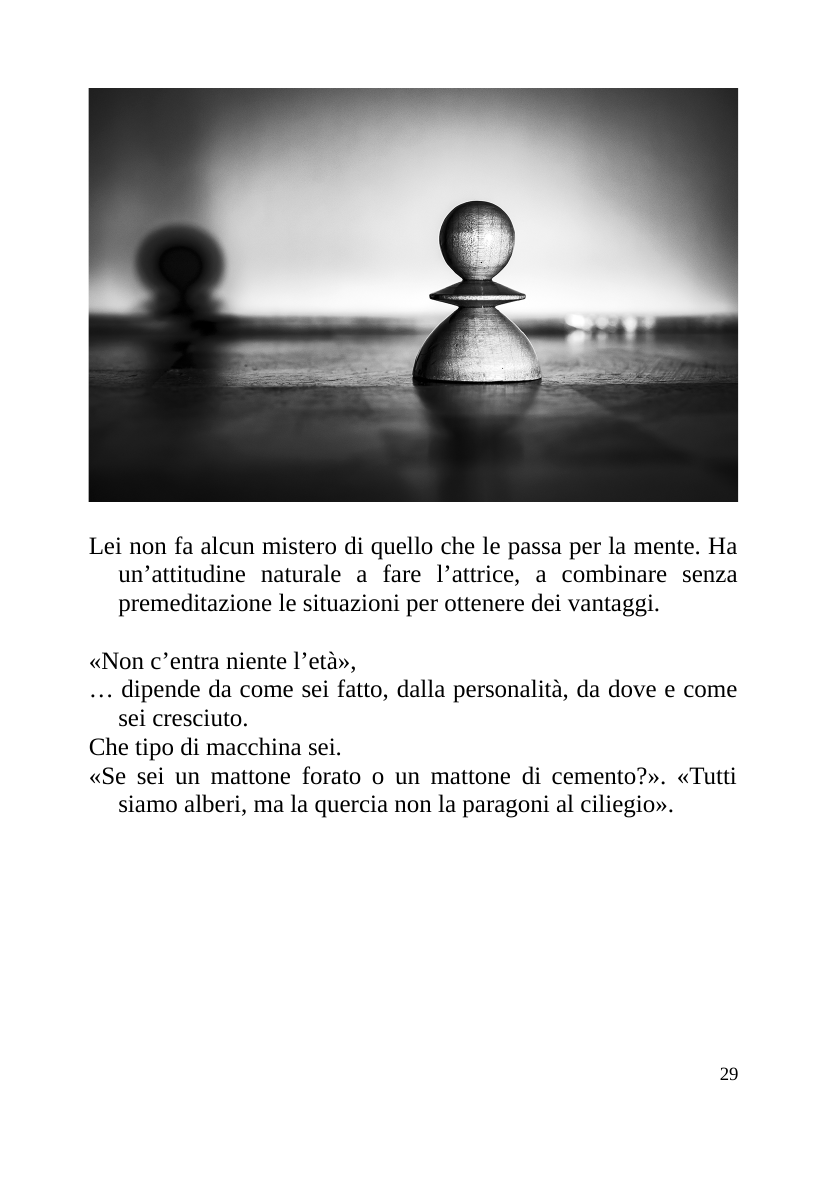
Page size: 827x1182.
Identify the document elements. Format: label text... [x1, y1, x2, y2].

text Che tipo di macchina sei. [88, 732, 738, 761]
picture [88, 88, 739, 502]
text «Se sei un mattone forato o un mattone di cemento?». «Tutti siamo alberi, ma la quercia non la paragoni al ciliegio». [88, 761, 738, 818]
text … dipende da come sei fatto, dalla personalità, da dove e come sei cresciuto. [88, 674, 738, 732]
text «Non c’entra niente l’età», [88, 646, 738, 674]
text Lei non fa alcun mistero di quello che le passa per la mente. Ha un’attitudine naturale a fare l’attrice, a combinare senza premeditazione le situazioni per ottenere dei vantaggi. [88, 531, 738, 617]
